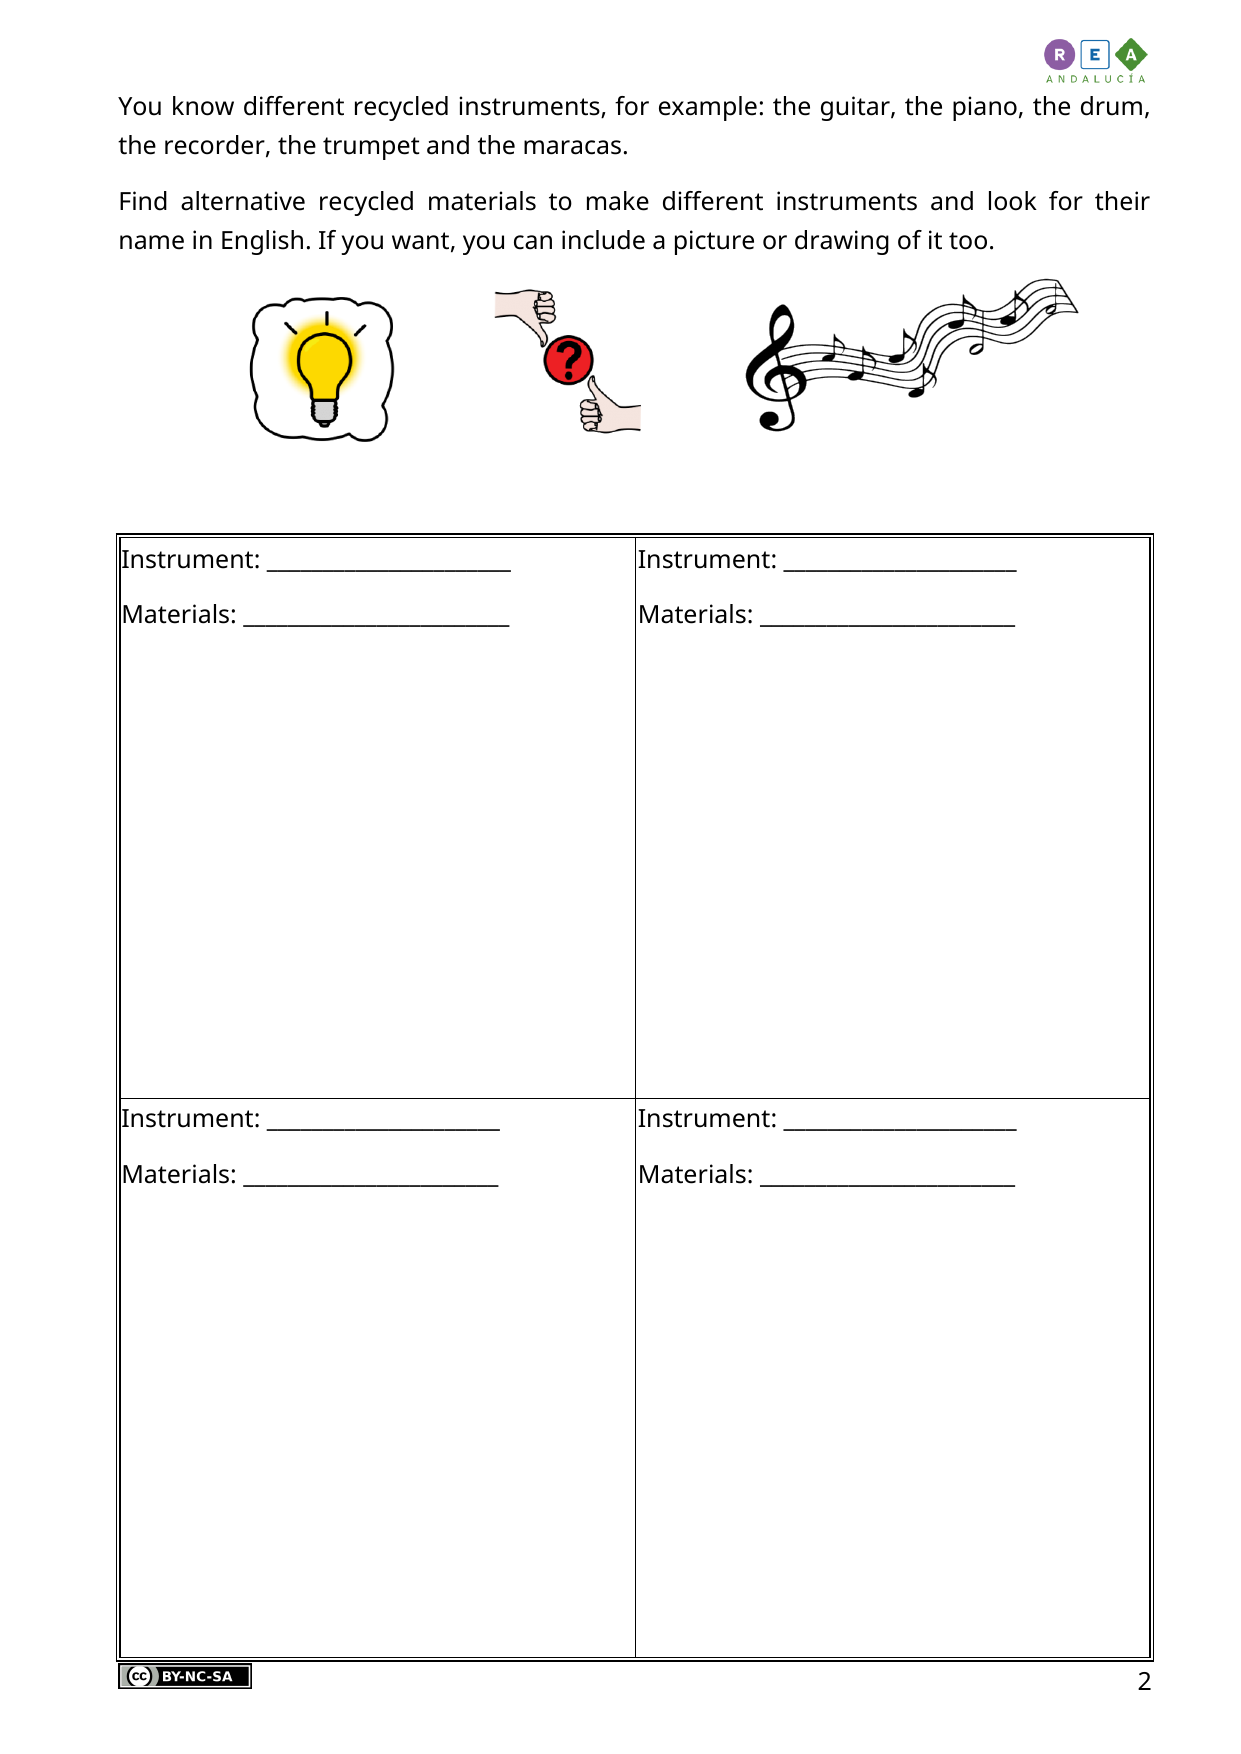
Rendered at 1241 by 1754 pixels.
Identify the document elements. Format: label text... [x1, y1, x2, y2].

text You know different recycled instruments, for example: the guitar, the piano, the drum, the recorder, the trumpet and the maracas. [118, 88, 1152, 162]
text Find alternative recycled materials to make different instruments and look for their name in English. If you want, you can include a picture or drawing of it too. [118, 183, 1152, 257]
picture [739, 275, 1085, 434]
picture [491, 286, 644, 437]
table_header Instrument: ______________________ Materials: ________________________ [121, 538, 635, 1097]
table_header Instrument: _____________________ Materials: _______________________ [636, 538, 1149, 1097]
picture [1039, 33, 1152, 88]
picture [247, 295, 398, 444]
picture [118, 1663, 536, 1698]
table_cell Instrument: _____________________ Materials: _______________________ [121, 1099, 635, 1657]
table_cell Instrument: _____________________ Materials: _______________________ [636, 1099, 1149, 1657]
